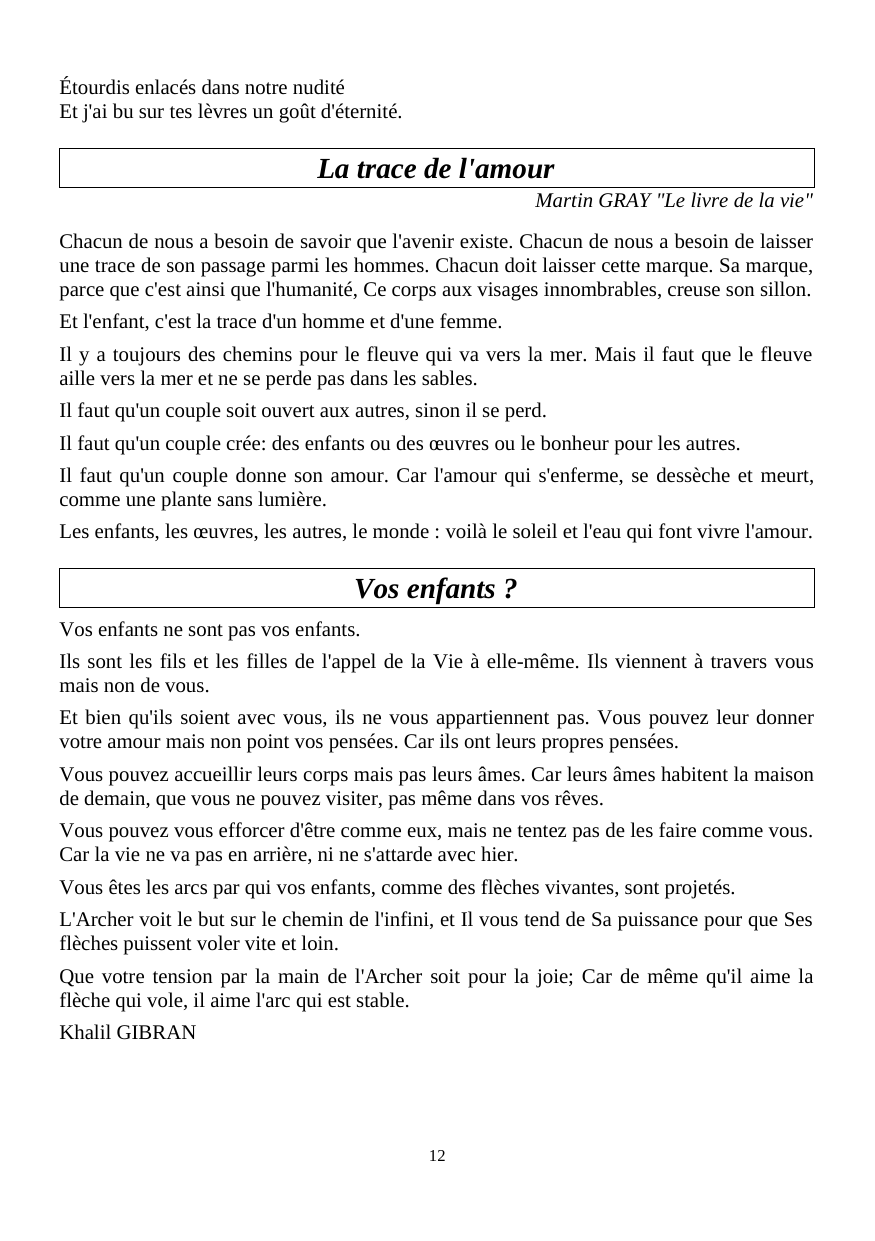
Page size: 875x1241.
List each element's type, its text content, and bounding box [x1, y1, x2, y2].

text Il faut qu'un couple donne son amour. Car l'amour qui s'enferme, se dessèche et meurt, comme une plante sans lumière. [59, 463, 815, 511]
text Khalil GIBRAN [59, 1020, 815, 1044]
text Les enfants, les œuvres, les autres, le monde : voilà le soleil et l'eau qui font vivre l'amour. [59, 519, 815, 543]
text Ils sont les fils et les filles de l'appel de la Vie à elle-même. Ils viennent à travers vous mais non de vous. [59, 649, 815, 697]
text Vos enfants ne sont pas vos enfants. [59, 616, 815, 641]
subtitle La trace de l'amour [60, 149, 814, 187]
text Il faut qu'un couple soit ouvert aux autres, sinon il se perd. [59, 398, 815, 422]
text Que votre tension par la main de l'Archer soit pour la joie; Car de même qu'il aime la flèche qui vole, il aime l'arc qui est stable. [59, 963, 815, 1012]
text Martin GRAY "Le livre de la vie" [59, 188, 815, 212]
text Étourdis enlacés dans notre nudité Et j'ai bu sur tes lèvres un goût d'éternité. [59, 75, 815, 123]
text Vous pouvez accueillir leurs corps mais pas leurs âmes. Car leurs âmes habitent la maison de demain, que vous ne pouvez visiter, pas même dans vos rêves. [59, 762, 815, 810]
text Il y a toujours des chemins pour le fleuve qui va vers la mer. Mais il faut que le fleuve aille vers la mer et ne se perde pas dans les sables. [59, 342, 815, 390]
text Il faut qu'un couple crée: des enfants ou des œuvres ou le bonheur pour les autres. [59, 430, 815, 454]
text Et bien qu'ils soient avec vous, ils ne vous appartiennent pas. Vous pouvez leur donner votre amour mais non point vos pensées. Car ils ont leurs propres pensées. [59, 705, 815, 753]
text L'Archer voit le but sur le chemin de l'infini, et Il vous tend de Sa puissance pour que Ses flèches puissent voler vite et loin. [59, 907, 815, 955]
text Vous pouvez vous efforcer d'être comme eux, mais ne tentez pas de les faire comme vous. Car la vie ne va pas en arrière, ni ne s'attarde avec hier. [59, 818, 815, 866]
subtitle Vos enfants ? [60, 569, 814, 607]
text Et l'enfant, c'est la trace d'un homme et d'une femme. [59, 309, 815, 333]
text Vous êtes les arcs par qui vos enfants, comme des flèches vivantes, sont projetés. [59, 875, 815, 899]
text Chacun de nous a besoin de savoir que l'avenir existe. Chacun de nous a besoin de laisser une trace de son passage parmi les hommes. Chacun doit laisser cette marque. Sa marque, parce que c'est ainsi que l'humanité, Ce corps aux visages innombrables, creuse son sillon. [59, 229, 815, 301]
